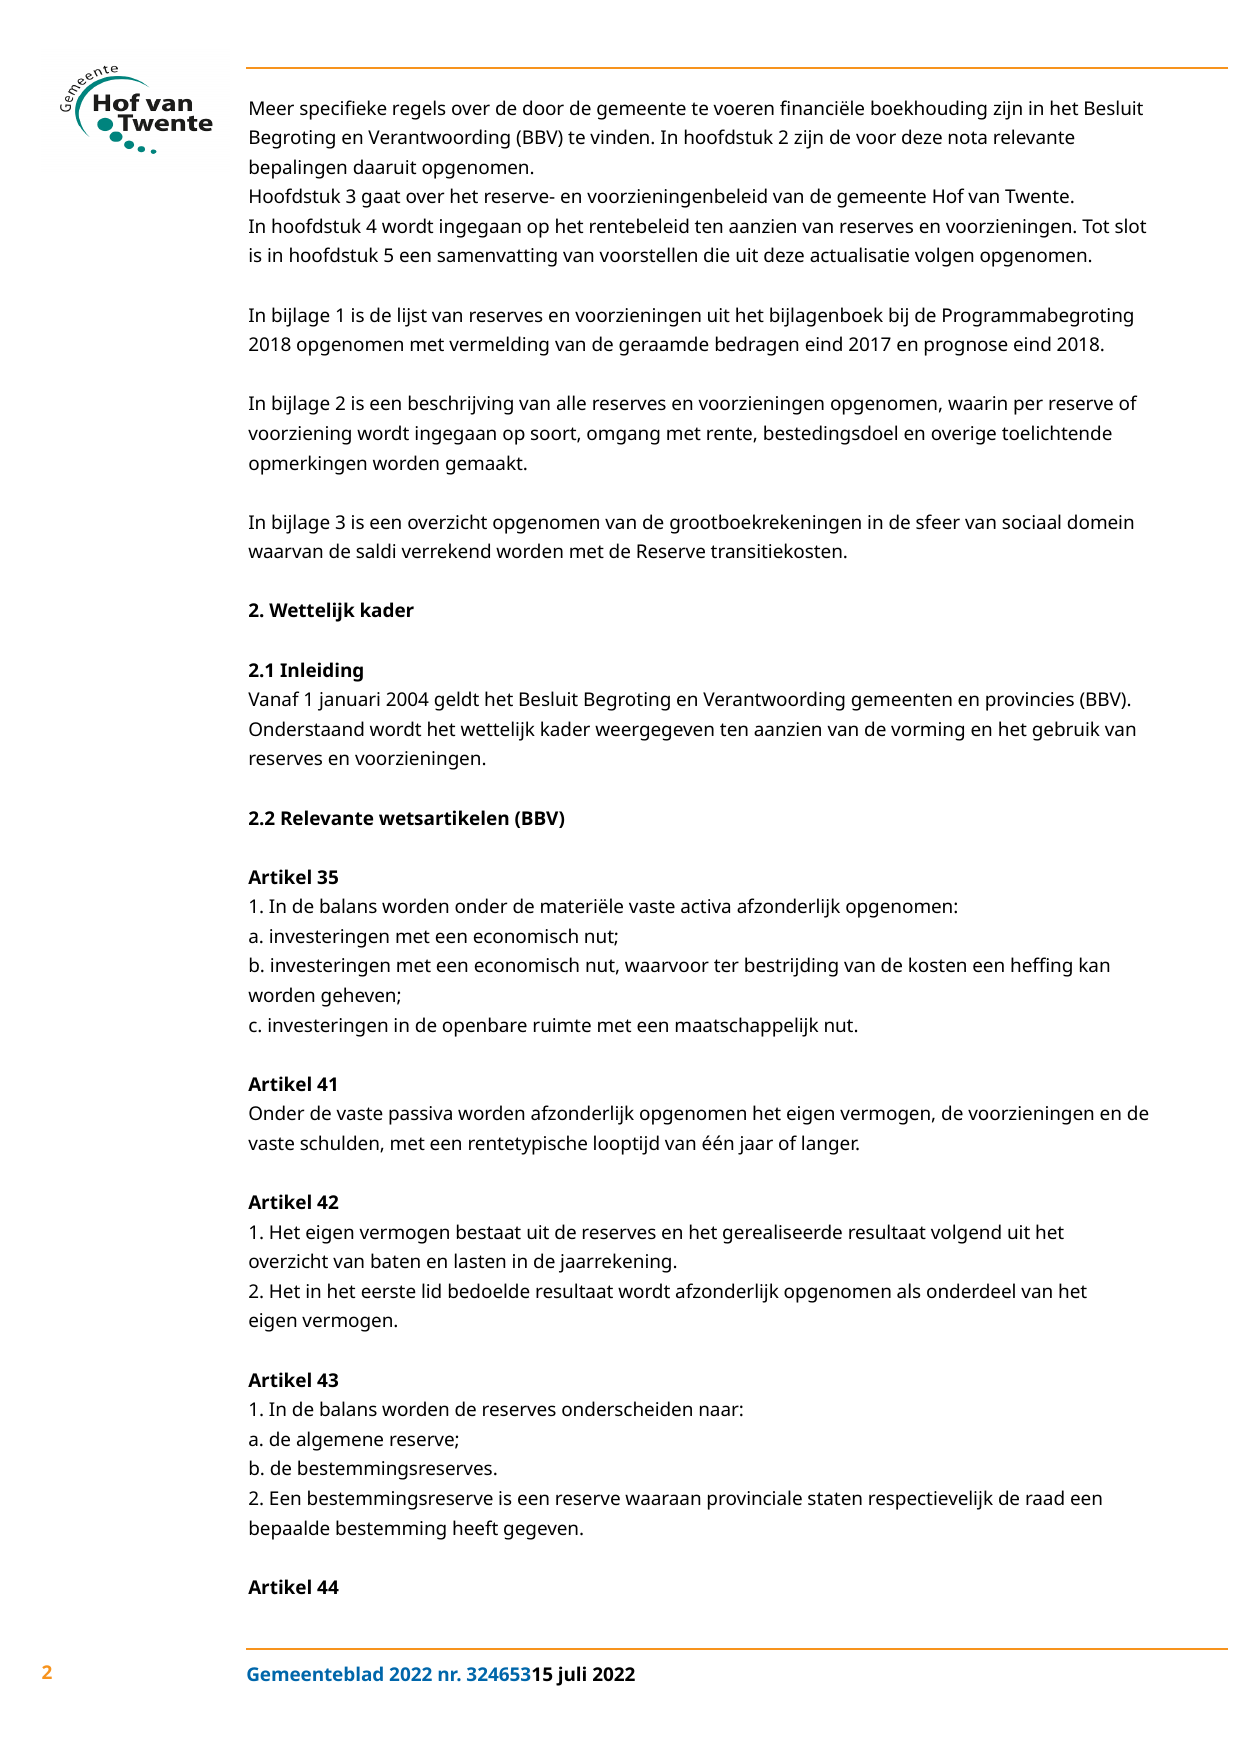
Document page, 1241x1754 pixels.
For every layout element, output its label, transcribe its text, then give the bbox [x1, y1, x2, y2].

text In bijlage 1 is de lijst van reserves en voorzieningen uit het bijlagenboek bij de Programmabegroting 2018 opgenomen met vermelding van de geraamde bedragen eind 2017 en prognose eind 2018. [248, 302, 1152, 357]
picture [41, 47, 231, 172]
text overzicht van baten en lasten in de jaarrekening. [248, 1248, 1152, 1274]
text Artikel 42 [248, 1189, 1152, 1215]
text In bijlage 2 is een beschrijving van alle reserves en voorzieningen opgenomen, waarin per reserve of voorziening wordt ingegaan op soort, omgang met rente, bestedingsdoel en overige toelichtende opmerkingen worden gemaakt. [248, 391, 1152, 476]
text Meer specifieke regels over de door de gemeente te voeren financiële boekhouding zijn in het Besluit Begroting en Verantwoording (BBV) te vinden. In hoofdstuk 2 zijn de voor deze nota relevante bepalingen daaruit opgenomen. [248, 95, 1152, 180]
text 1. In de balans worden de reserves onderscheiden naar: [248, 1396, 1152, 1422]
text In hoofdstuk 4 wordt ingegaan op het rentebeleid ten aanzien van reserves en voorzieningen. Tot slot is in hoofdstuk 5 een samenvatting van voorstellen die uit deze actualisatie volgen opgenomen. [248, 213, 1152, 268]
text worden geheven; [248, 982, 1152, 1008]
text Artikel 35 [248, 864, 1152, 890]
text 1. In de balans worden onder de materiële vaste activa afzonderlijk opgenomen: [248, 893, 1152, 919]
text 2. Het in het eerste lid bedoelde resultaat wordt afzonderlijk opgenomen als onderdeel van het [248, 1278, 1152, 1304]
text b. investeringen met een economisch nut, waarvoor ter bestrijding van de kosten een heffing kan [248, 953, 1152, 978]
text a. investeringen met een economisch nut; [248, 923, 1152, 949]
text Hoofdstuk 3 gaat over het reserve- en voorzieningenbeleid van de gemeente Hof van Twente. [248, 183, 1152, 209]
text 2.1 Inleiding [248, 657, 1152, 683]
text Artikel 44 [248, 1574, 1152, 1600]
text vaste schulden, met een rentetypische looptijd van één jaar of langer. [248, 1130, 1152, 1156]
text 2. Een bestemmingsreserve is een reserve waaraan provinciale staten respectievelijk de raad een [248, 1485, 1152, 1511]
text In bijlage 3 is een overzicht opgenomen van de grootboekrekeningen in de sfeer van sociaal domein waarvan de saldi verrekend worden met de Reserve transitiekosten. [248, 509, 1152, 564]
text Onder de vaste passiva worden afzonderlijk opgenomen het eigen vermogen, de voorzieningen en de [248, 1101, 1152, 1126]
text Artikel 43 [248, 1367, 1152, 1393]
text Vanaf 1 januari 2004 geldt het Besluit Begroting en Verantwoording gemeenten en provincies (BBV). Onderstaand wordt het wettelijk kader weergegeven ten aanzien van de vorming en het gebruik van reserves en voorzieningen. [248, 686, 1152, 771]
text Artikel 41 [248, 1071, 1152, 1097]
text a. de algemene reserve; [248, 1426, 1152, 1452]
text 1. Het eigen vermogen bestaat uit de reserves en het gerealiseerde resultaat volgend uit het [248, 1219, 1152, 1245]
text eigen vermogen. [248, 1308, 1152, 1333]
text bepaalde bestemming heeft gegeven. [248, 1515, 1152, 1541]
text b. de bestemmingsreserves. [248, 1456, 1152, 1481]
text 2.2 Relevante wetsartikelen (BBV) [248, 805, 1152, 831]
text 2. Wettelijk kader [248, 598, 1152, 623]
text c. investeringen in de openbare ruimte met een maatschappelijk nut. [248, 1012, 1152, 1038]
